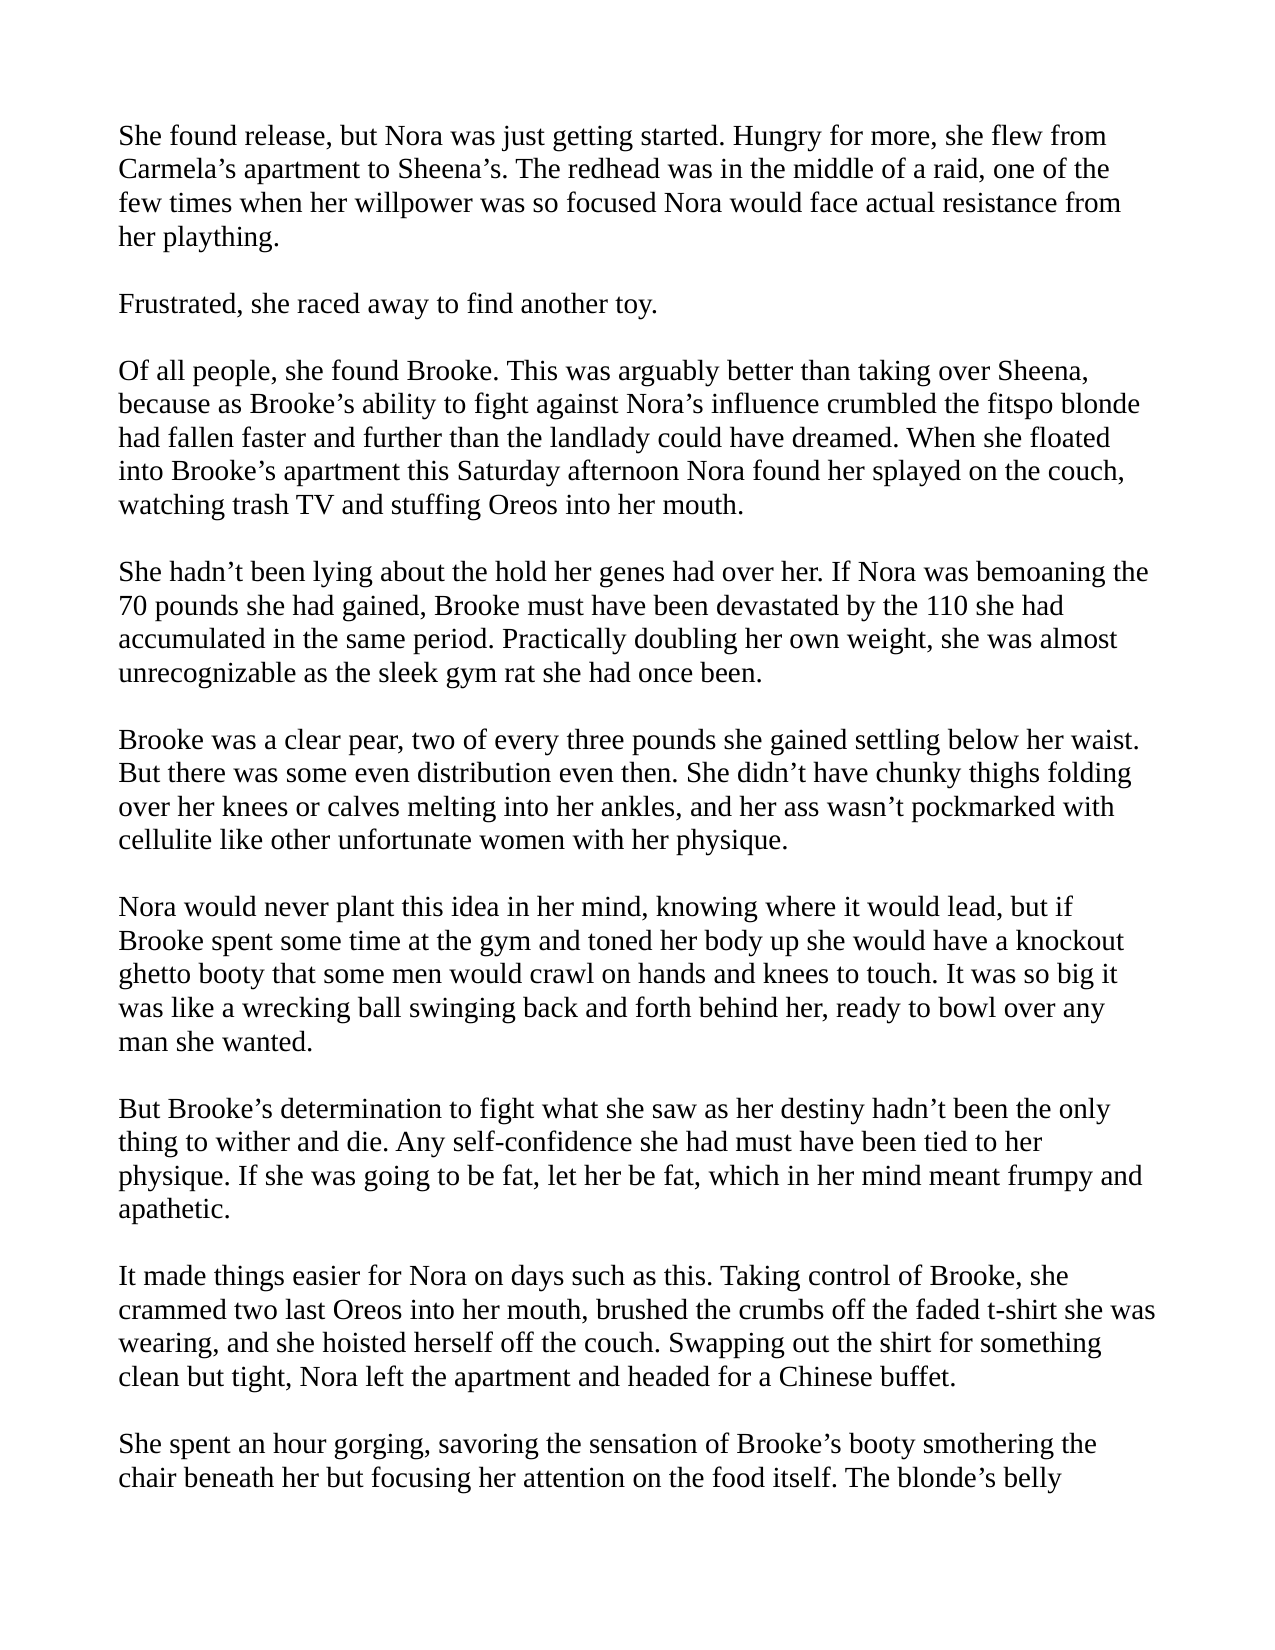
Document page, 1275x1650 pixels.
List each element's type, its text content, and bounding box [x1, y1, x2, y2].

text But Brooke’s determination to fight what she saw as her destiny hadn’t been the only thing to wither and die. Any self-confidence she had must have been tied to her physique. If she was going to be fat, let her be fat, which in her mind meant frumpy and apathetic. [118, 1091, 1157, 1225]
text Nora would never plant this idea in her mind, knowing where it would lead, but if Brooke spent some time at the gym and toned her body up she would have a knockout ghetto booty that some men would crawl on hands and knees to touch. It was so big it was like a wrecking ball swinging back and forth behind her, ready to bowl over any man she wanted. [118, 889, 1157, 1057]
text Of all people, she found Brooke. This was arguably better than taking over Sheena, because as Brooke’s ability to fight against Nora’s influence crumbled the fitspo blonde had fallen faster and further than the landlady could have dreamed. When she floated into Brooke’s apartment this Saturday afternoon Nora found her splayed on the couch, watching trash TV and stuffing Oreos into her mouth. [118, 353, 1157, 521]
text Frustrated, she raced away to find another toy. [118, 286, 1157, 319]
text She found release, but Nora was just getting started. Hungry for more, she flew from Carmela’s apartment to Sheena’s. The redhead was in the middle of a raid, one of the few times when her willpower was so focused Nora would face actual resistance from her plaything. [118, 118, 1157, 252]
text She hadn’t been lying about the hold her genes had over her. If Nora was bemoaning the 70 pounds she had gained, Brooke must have been devastated by the 110 she had accumulated in the same period. Practically doubling her own weight, she was almost unrecognizable as the sleek gym rat she had once been. [118, 554, 1157, 688]
text She spent an hour gorging, savoring the sensation of Brooke’s booty smothering the chair beneath her but focusing her attention on the food itself. The blonde’s belly [118, 1426, 1157, 1493]
text Brooke was a clear pear, two of every three pounds she gained settling below her waist. But there was some even distribution even then. She didn’t have chunky thighs folding over her knees or calves melting into her ankles, and her ass wasn’t pockmarked with cellulite like other unfortunate women with her physique. [118, 722, 1157, 856]
text It made things easier for Nora on days such as this. Taking control of Brooke, she crammed two last Oreos into her mouth, brushed the crumbs off the faded t-shirt she was wearing, and she hoisted herself off the couch. Swapping out the shirt for something clean but tight, Nora left the apartment and headed for a Chinese buffet. [118, 1258, 1157, 1393]
